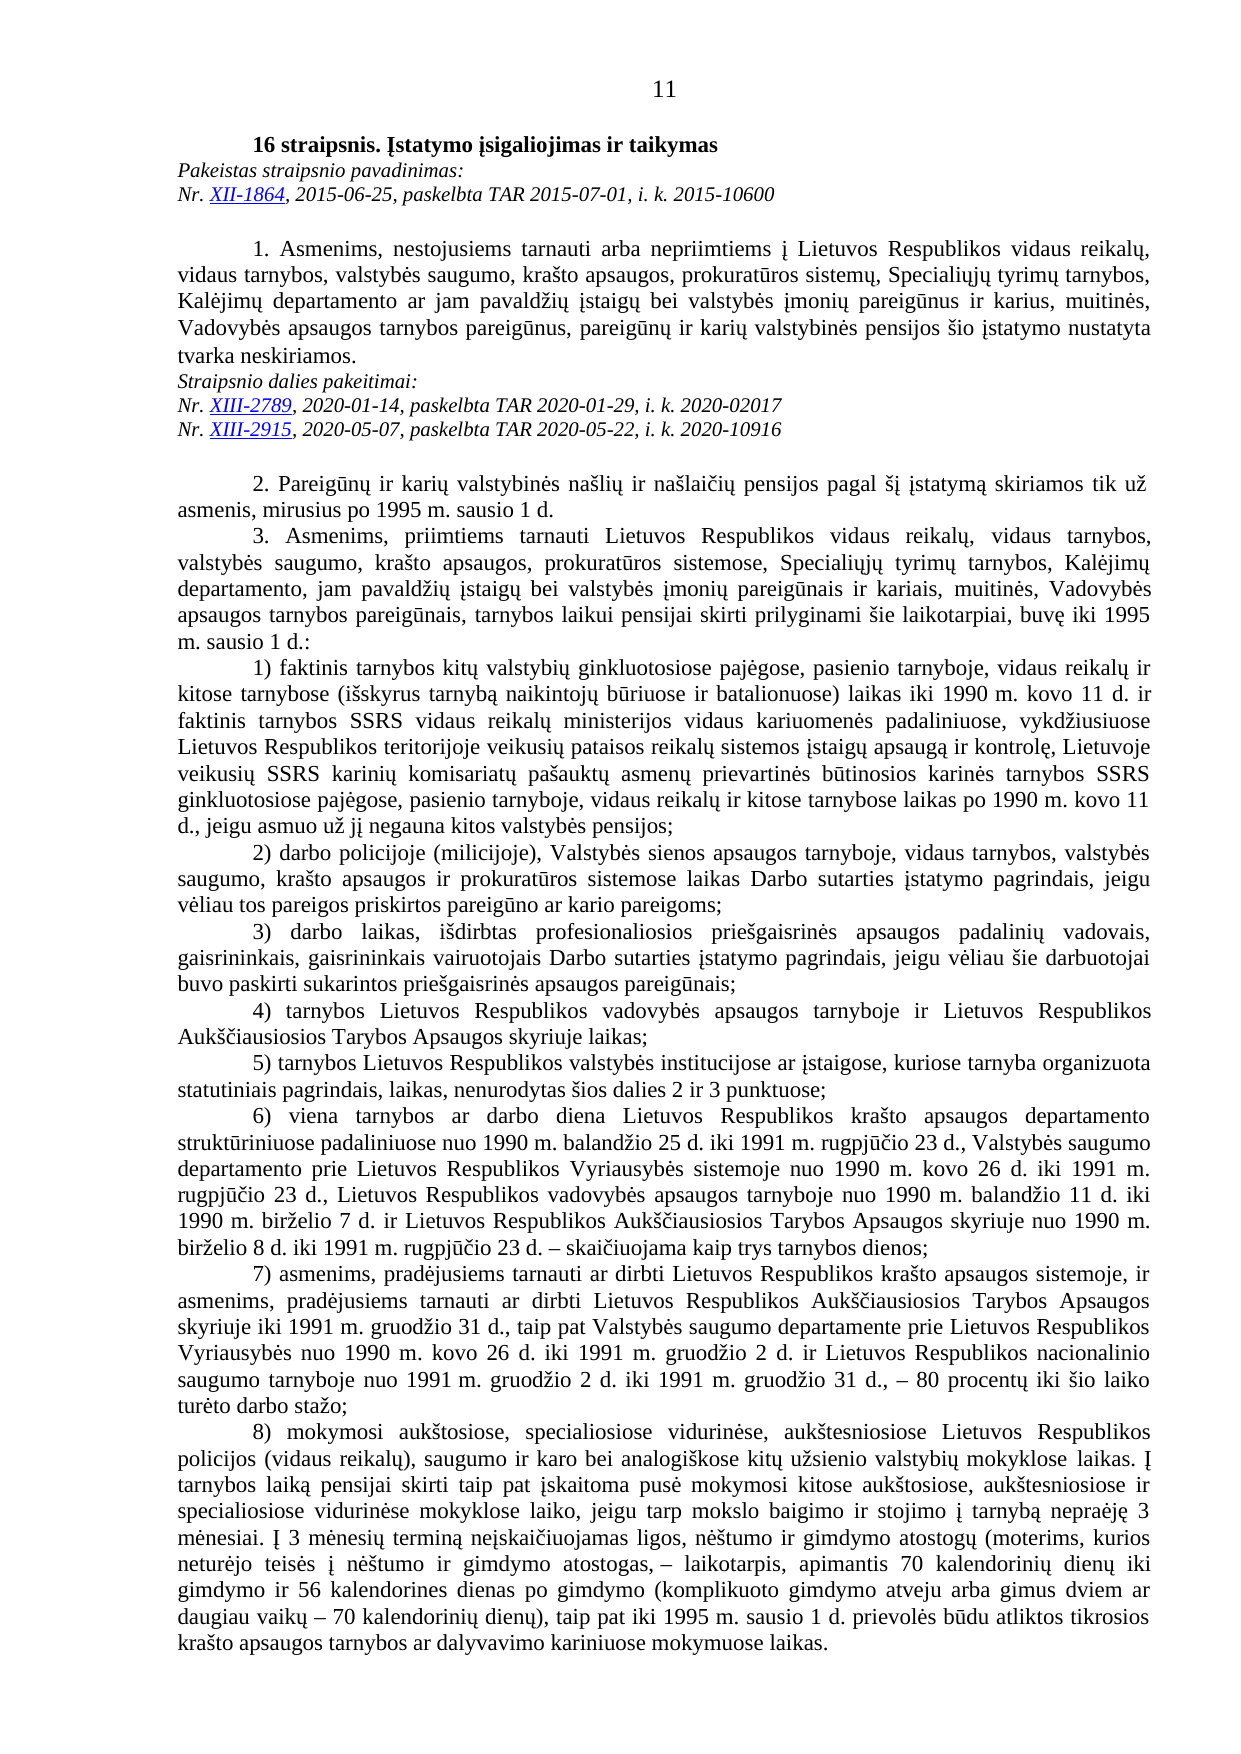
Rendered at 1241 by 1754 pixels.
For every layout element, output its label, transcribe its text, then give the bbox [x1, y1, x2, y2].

text 2. Pareigūnų ir karių valstybinės našlių ir našlaičių pensijos pagal šį įstatymą skiriamos tik už asmenis, mirusius po 1995 m. sausio 1 d. [177, 470, 1149, 522]
text 7) asmenims, pradėjusiems tarnauti ar dirbti Lietuvos Respublikos krašto apsaugos sistemoje, ir asmenims, pradėjusiems tarnauti ar dirbti Lietuvos Respublikos Aukščiausiosios Tarybos Apsaugos skyriuje iki 1991 m. gruodžio 31 d., taip pat Valstybės saugumo departamente prie Lietuvos Respublikos Vyriausybės nuo 1990 m. kovo 26 d. iki 1991 m. gruodžio 2 d. ir Lietuvos Respublikos nacionalinio saugumo tarnyboje nuo 1991 m. gruodžio 2 d. iki 1991 m. gruodžio 31 d., – 80 procentų iki šio laiko turėto darbo stažo; [177, 1260, 1152, 1418]
text Straipsnio dalies pakeitimai: [177, 369, 1152, 393]
text Nr. XIII-2915, 2020-05-07, paskelbta TAR 2020-05-22, i. k. 2020-10916 [177, 417, 1152, 441]
text 2) darbo policijoje (milicijoje), Valstybės sienos apsaugos tarnyboje, vidaus tarnybos, valstybės saugumo, krašto apsaugos ir prokuratūros sistemose laikas Darbo sutarties įstatymo pagrindais, jeigu vėliau tos pareigos priskirtos pareigūno ar kario pareigoms; [177, 839, 1152, 918]
text 6) viena tarnybos ar darbo diena Lietuvos Respublikos krašto apsaugos departamento struktūriniuose padaliniuose nuo 1990 m. balandžio 25 d. iki 1991 m. rugpjūčio 23 d., Valstybės saugumo departamento prie Lietuvos Respublikos Vyriausybės sistemoje nuo 1990 m. kovo 26 d. iki 1991 m. rugpjūčio 23 d., Lietuvos Respublikos vadovybės apsaugos tarnyboje nuo 1990 m. balandžio 11 d. iki 1990 m. birželio 7 d. ir Lietuvos Respublikos Aukščiausiosios Tarybos Apsaugos skyriuje nuo 1990 m. birželio 8 d. iki 1991 m. rugpjūčio 23 d. – skaičiuojama kaip trys tarnybos dienos; [177, 1102, 1152, 1260]
text 4) tarnybos Lietuvos Respublikos vadovybės apsaugos tarnyboje ir Lietuvos Respublikos Aukščiausiosios Tarybos Apsaugos skyriuje laikas; [177, 997, 1152, 1049]
text 16 straipsnis. Įstatymo įsigaliojimas ir taikymas [177, 131, 1149, 158]
text 3. Asmenims, priimtiems tarnauti Lietuvos Respublikos vidaus reikalų, vidaus tarnybos, valstybės saugumo, krašto apsaugos, prokuratūros sistemose, Specialiųjų tyrimų tarnybos, Kalėjimų departamento, jam pavaldžių įstaigų bei valstybės įmonių pareigūnais ir kariais, muitinės, Vadovybės apsaugos tarnybos pareigūnais, tarnybos laikui pensijai skirti prilyginami šie laikotarpiai, buvę iki 1995 m. sausio 1 d.: [177, 522, 1152, 654]
text Nr. XIII-2789, 2020-01-14, paskelbta TAR 2020-01-29, i. k. 2020-02017 [177, 393, 1152, 417]
text 1) faktinis tarnybos kitų valstybių ginkluotosiose pajėgose, pasienio tarnyboje, vidaus reikalų ir kitose tarnybose (išskyrus tarnybą naikintojų būriuose ir batalionuose) laikas iki 1990 m. kovo 11 d. ir faktinis tarnybos SSRS vidaus reikalų ministerijos vidaus kariuomenės padaliniuose, vykdžiusiuose Lietuvos Respublikos teritorijoje veikusių pataisos reikalų sistemos įstaigų apsaugą ir kontrolę, Lietuvoje veikusių SSRS karinių komisariatų pašauktų asmenų prievartinės būtinosios karinės tarnybos SSRS ginkluotosiose pajėgose, pasienio tarnyboje, vidaus reikalų ir kitose tarnybose laikas po 1990 m. kovo 11 d., jeigu asmuo už jį negauna kitos valstybės pensijos; [177, 654, 1152, 839]
text 1. Asmenims, nestojusiems tarnauti arba nepriimtiems į Lietuvos Respublikos vidaus reikalų, vidaus tarnybos, valstybės saugumo, krašto apsaugos, prokuratūros sistemų, Specialiųjų tyrimų tarnybos, Kalėjimų departamento ar jam pavaldžių įstaigų bei valstybės įmonių pareigūnus ir karius, muitinės, Vadovybės apsaugos tarnybos pareigūnus, pareigūnų ir karių valstybinės pensijos šio įstatymo nustatyta tvarka neskiriamos. [177, 234, 1152, 369]
text 8) mokymosi aukštosiose, specialiosiose vidurinėse, aukštesniosiose Lietuvos Respublikos policijos (vidaus reikalų), saugumo ir karo bei analogiškose kitų užsienio valstybių mokyklose laikas. Į tarnybos laiką pensijai skirti taip pat įskaitoma pusė mokymosi kitose aukštosiose, aukštesniosiose ir specialiosiose vidurinėse mokyklose laiko, jeigu tarp mokslo baigimo ir stojimo į tarnybą nepraėję 3 mėnesiai. Į 3 mėnesių terminą neįskaičiuojamas ligos, nėštumo ir gimdymo atostogų (moterims, kurios neturėjo teisės į nėštumo ir gimdymo atostogas, – laikotarpis, apimantis 70 kalendorinių dienų iki gimdymo ir 56 kalendorines dienas po gimdymo (komplikuoto gimdymo atveju arba gimus dviem ar daugiau vaikų – 70 kalendorinių dienų), taip pat iki 1995 m. sausio 1 d. prievolės būdu atliktos tikrosios krašto apsaugos tarnybos ar dalyvavimo kariniuose mokymuose laikas. [177, 1418, 1152, 1656]
text Nr. XII-1864, 2015-06-25, paskelbta TAR 2015-07-01, i. k. 2015-10600 [177, 182, 1152, 206]
text 3) darbo laikas, išdirbtas profesionaliosios priešgaisrinės apsaugos padalinių vadovais, gaisrininkais, gaisrininkais vairuotojais Darbo sutarties įstatymo pagrindais, jeigu vėliau šie darbuotojai buvo paskirti sukarintos priešgaisrinės apsaugos pareigūnais; [177, 918, 1152, 997]
text Pakeistas straipsnio pavadinimas: [177, 158, 1152, 182]
text 5) tarnybos Lietuvos Respublikos valstybės institucijose ar įstaigose, kuriose tarnyba organizuota statutiniais pagrindais, laikas, nenurodytas šios dalies 2 ir 3 punktuose; [177, 1049, 1152, 1102]
